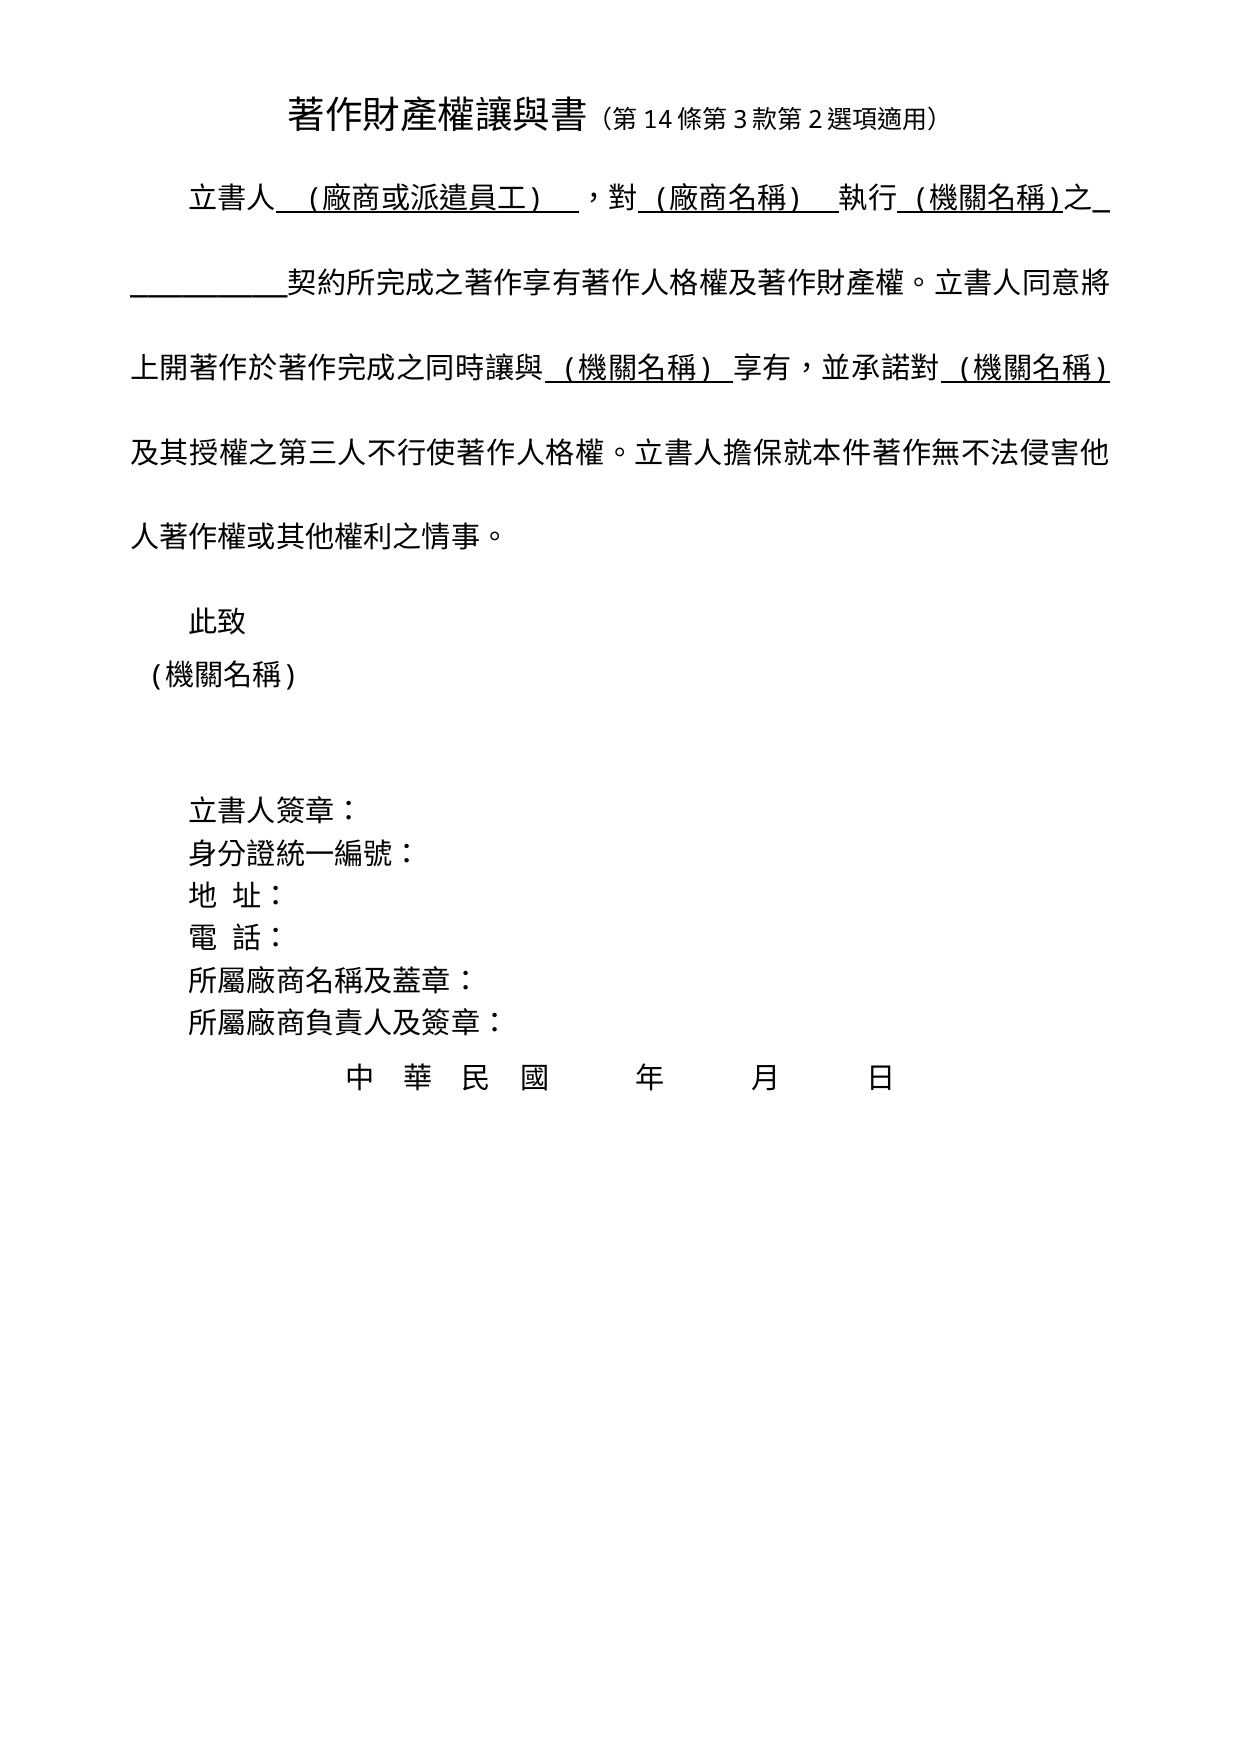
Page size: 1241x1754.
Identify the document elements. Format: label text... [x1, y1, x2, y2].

text 此致 [130, 598, 1110, 641]
text 所屬廠商負責人及簽章： [130, 999, 1110, 1042]
text 著作財產權讓與書（第14條第3款第2選項適用） [130, 85, 1110, 140]
text 中 華 民 國 年 月 日 [130, 1054, 1110, 1096]
text 立書人 (廠商或派遣員工) ，對 (廠商名稱) 執行 (機關名稱)之__________契約所完成之著作享有著作人格權及著作財產權。立書人同意將上開著作於著作完成之同時讓與 (機關名稱) 享有，並承諾對 (機關名稱) 及其授權之第三人不行使著作人格權。立書人擔保就本件著作無不法侵害他人著作權或其他權利之情事。 [130, 175, 1110, 556]
text 立書人簽章： [130, 788, 1110, 830]
text (機關名稱) [130, 651, 1110, 693]
text 電 話： [130, 915, 1110, 957]
text 身分證統一編號： [130, 830, 1110, 872]
text 地 址： [130, 872, 1110, 915]
text 所屬廠商名稱及蓋章： [130, 957, 1110, 999]
